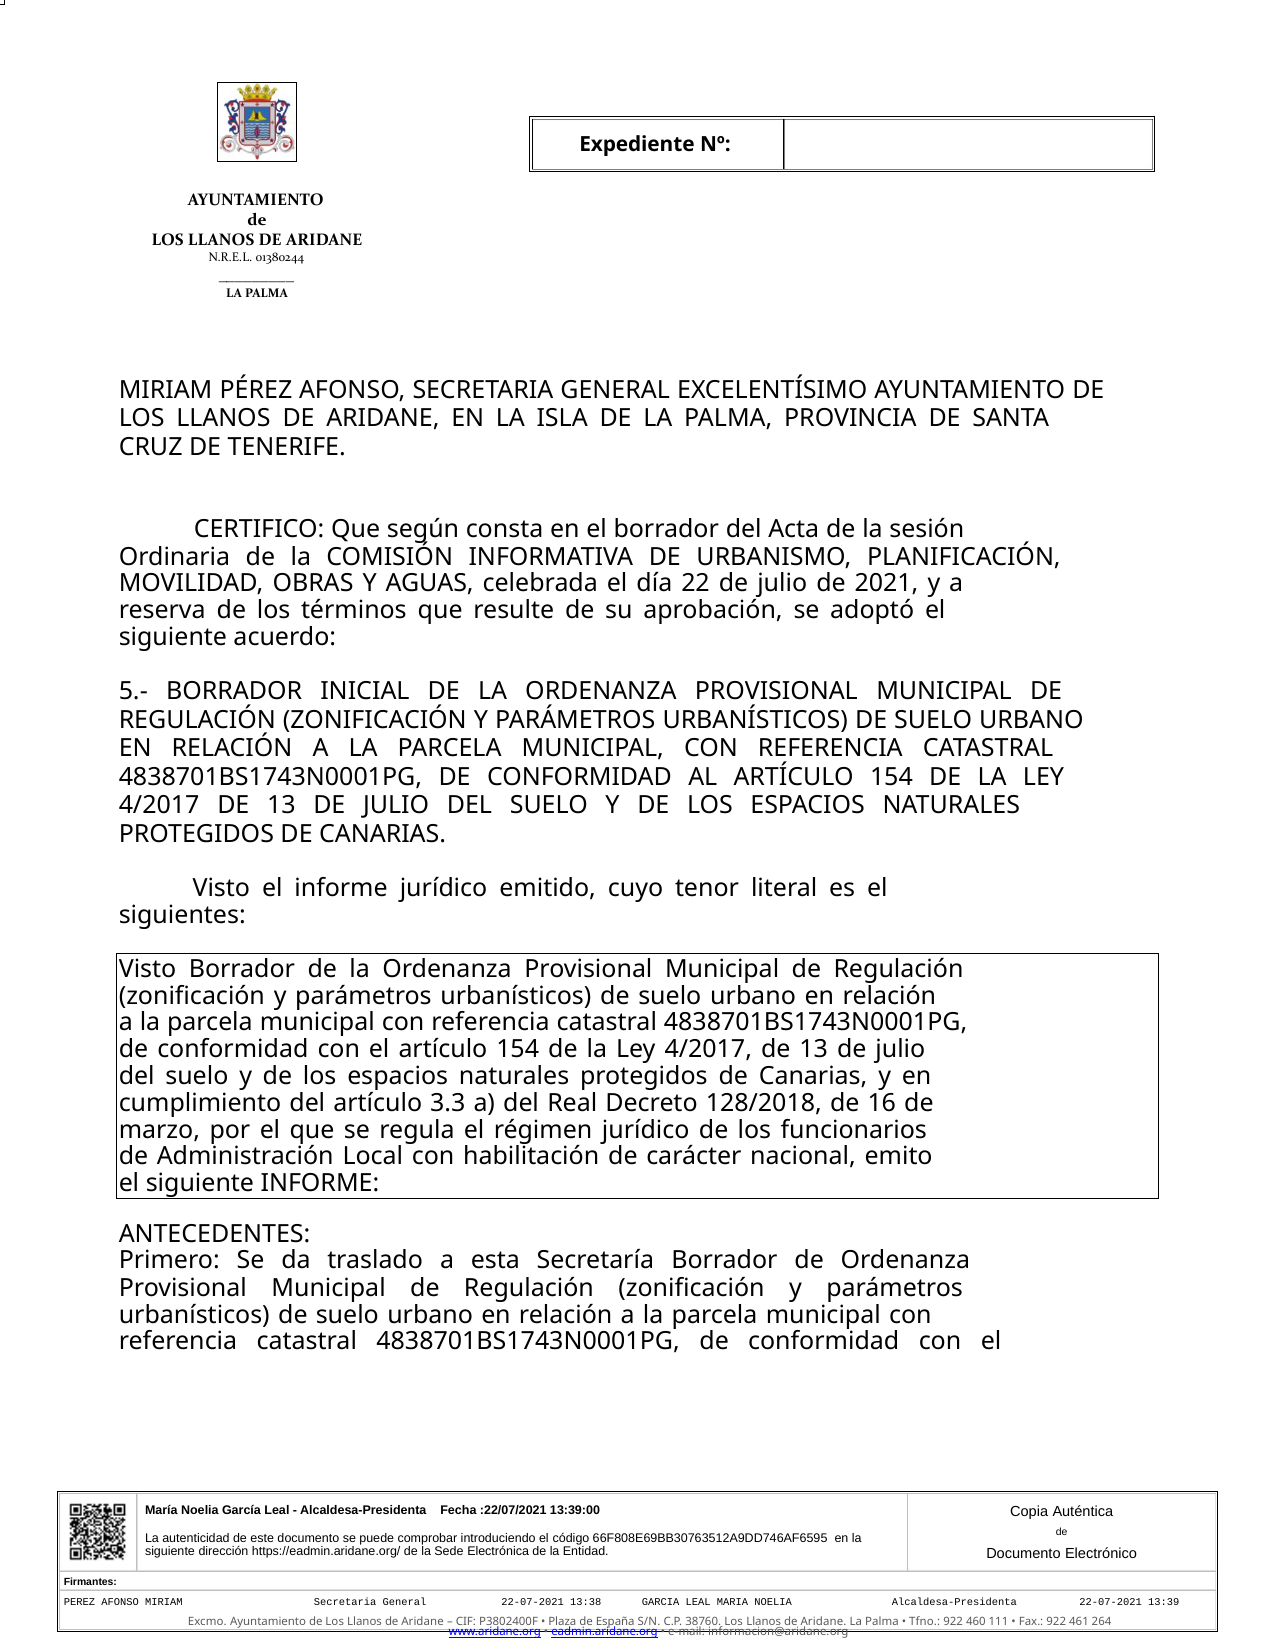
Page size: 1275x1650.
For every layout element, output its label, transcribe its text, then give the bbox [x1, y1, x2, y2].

text MOVILIDAD, OBRAS Y AGUAS, celebrada el día 22 de julio de 2021, y a [118, 571, 1181, 597]
text marzo, por el que se regula el régimen jurídico de los funcionarios [118, 1117, 1181, 1143]
text Documento Electrónico [986, 1545, 1159, 1561]
text siguiente acuerdo: [118, 624, 1181, 651]
text LA PALMA [226, 287, 317, 300]
picture [218, 83, 296, 161]
text PROTEGIDOS DE CANARIAS. [118, 820, 488, 848]
text EN RELACIÓN A LA PARCELA MUNICIPAL, CON REFERENCIA CATASTRAL [118, 734, 1152, 762]
text reserva de los términos que resulte de su aprobación, se adoptó el [118, 597, 1181, 624]
text PEREZ AFONSO MIRIAM [63, 1596, 200, 1607]
text 22-07-2021 13:38 [501, 1596, 617, 1607]
picture [58, 1492, 1217, 1631]
text _ [317, 267, 327, 284]
text siguientes: [118, 902, 1151, 929]
text AYUNTAMIENTO [188, 192, 387, 208]
text Firmantes: [63, 1576, 200, 1588]
text REGULACIÓN (ZONIFICACIÓN Y PARÁMETROS URBANÍSTICOS) DE SUELO URBANO [118, 706, 1152, 734]
text urbanísticos) de suelo urbano en relación a la parcela municipal con [118, 1302, 1181, 1328]
text de [247, 212, 387, 228]
text Provisional Municipal de Regulación (zonificación y parámetros [118, 1275, 1181, 1302]
text (zonificación y parámetros urbanísticos) de suelo urbano en relación [118, 983, 1181, 1009]
text Ordinaria de la COMISIÓN INFORMATIVA DE URBANISMO, PLANIFICACIÓN, [118, 543, 1181, 571]
text de [1056, 1526, 1083, 1538]
text www.aridane.org • eadmin.aridane.org • e-mail: informacion@aridane.org [448, 1625, 851, 1638]
text CRUZ DE TENERIFE. [118, 433, 1181, 461]
text Primero: Se da traslado a esta Secretaría Borrador de Ordenanza [118, 1246, 1181, 1275]
text 5.- BORRADOR INICIAL DE LA ORDENANZA PROVISIONAL MUNICIPAL DE [118, 677, 1152, 705]
text Excmo. Ayuntamiento de Los Llanos de Aridane – CIF: P3802400F • Plaza de España S/N. C.P. 38760. Los Llanos de Aridane. La Palma • Tfno.: 922 460 111 • Fax.: 922 461 264 [188, 1614, 1112, 1628]
text de Administración Local con habilitación de carácter nacional, emito [118, 1143, 1181, 1170]
text Expediente Nº: [579, 131, 761, 156]
text Visto el informe jurídico emitido, cuyo tenor literal es el [192, 874, 1151, 902]
text LOS LLANOS DE ARIDANE [151, 232, 387, 249]
text Alcaldesa-Presidenta [892, 1596, 1035, 1607]
text a la parcela municipal con referencia catastral 4838701BS1743N0001PG, [118, 1009, 1181, 1036]
picture [117, 954, 1158, 1198]
text GARCIA LEAL MARIA NOELIA [642, 1596, 814, 1607]
picture [530, 117, 1154, 171]
text siguiente dirección https://eadmin.aridane.org/ de la Sede Electrónica de la Entidad. [145, 1545, 887, 1558]
text MIRIAM PÉREZ AFONSO, SECRETARIA GENERAL EXCELENTÍSIMO AYUNTAMIENTO DE [118, 375, 1181, 404]
text ________ [226, 267, 317, 284]
text Visto Borrador de la Ordenanza Provisional Municipal de Regulación [118, 954, 1181, 983]
text LOS LLANOS DE ARIDANE, EN LA ISLA DE LA PALMA, PROVINCIA DE SANTA [118, 404, 1181, 432]
text referencia catastral 4838701BS1743N0001PG, de conformidad con el [118, 1328, 1181, 1355]
text 22-07-2021 13:39 [1079, 1596, 1195, 1607]
text Copia Auténtica [1010, 1503, 1135, 1520]
text del suelo y de los espacios naturales protegidos de Canarias, y en [118, 1063, 1181, 1090]
text cumplimiento del artículo 3.3 a) del Real Decreto 128/2018, de 16 de [118, 1090, 1181, 1117]
text de conformidad con el artículo 154 de la Ley 4/2017, de 13 de julio [118, 1036, 1181, 1063]
text N.R.E.L. 01380244 [208, 252, 327, 264]
text CERTIFICO: Que según consta en el borrador del Acta de la sesión [193, 515, 1181, 543]
text el siguiente INFORME: [118, 1170, 1181, 1197]
text La autenticidad de este documento se puede comprobar introduciendo el código 66F808E69BB30763512A9DD746AF6595 en la [145, 1531, 887, 1545]
text Secretaria General [313, 1596, 443, 1607]
text 4838701BS1743N0001PG, DE CONFORMIDAD AL ARTÍCULO 154 DE LA LEY [118, 763, 1152, 791]
text María Noelia García Leal - Alcaldesa-Presidenta Fecha :22/07/2021 13:39:00 [145, 1503, 626, 1517]
text ANTECEDENTES: [118, 1220, 338, 1246]
text _ [219, 267, 226, 281]
text 4/2017 DE 13 DE JULIO DEL SUELO Y DE LOS ESPACIOS NATURALES [118, 791, 1151, 820]
